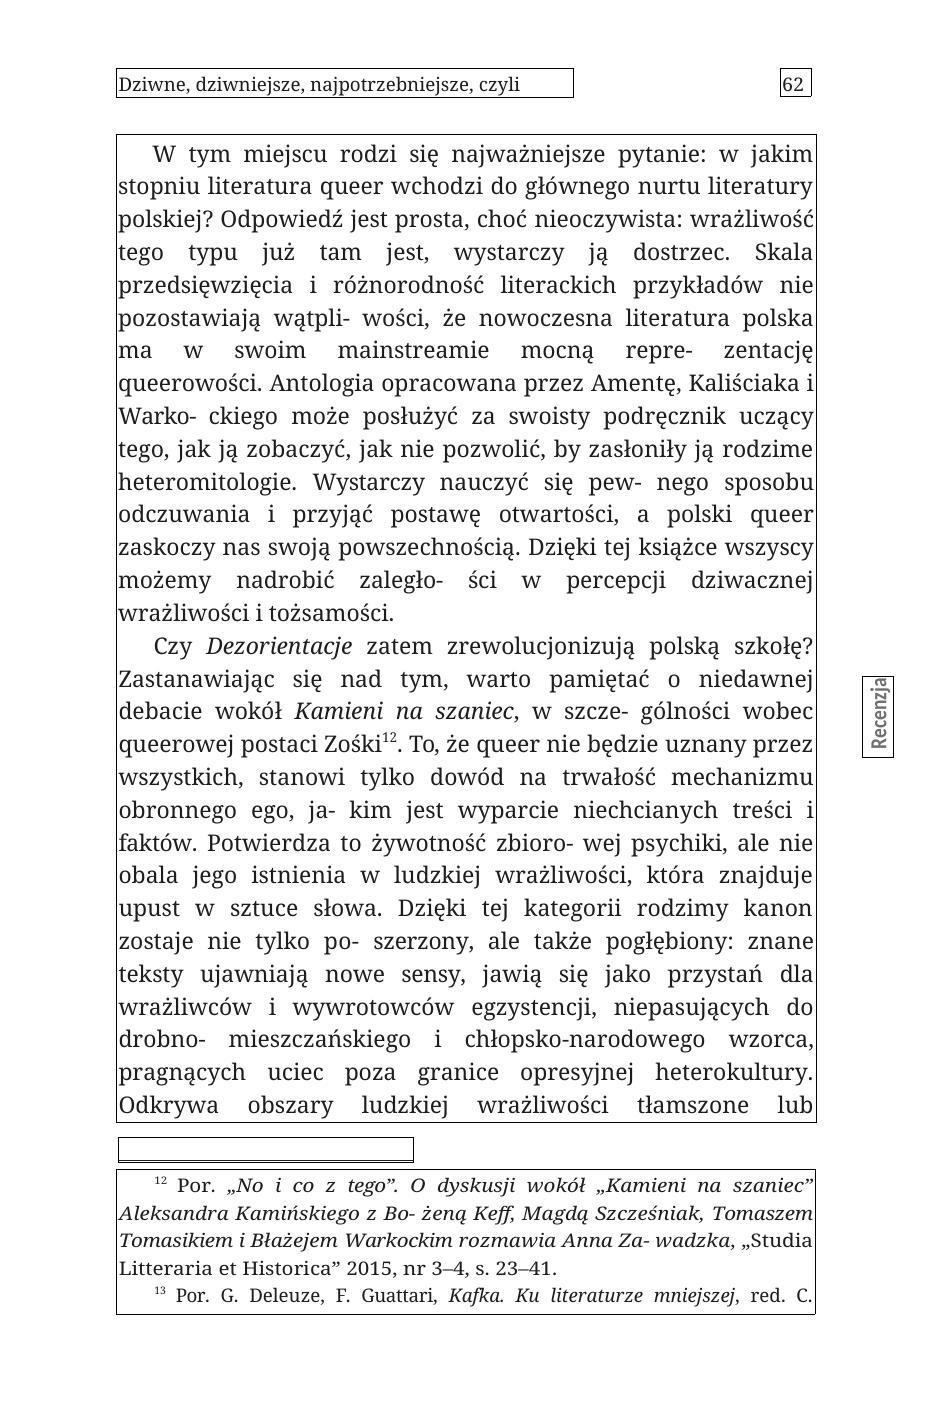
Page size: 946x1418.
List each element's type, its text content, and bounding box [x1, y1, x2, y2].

text 629 [782, 71, 811, 96]
text 12 Por. „No i co z tego”. O dyskusji wokół „Kamieni na szaniec” Aleksandra Kamińskiego z Bo- żeną Keff, Magdą Szcześniak, Tomaszem Tomasikiem i Błażejem Warkockim rozmawia Anna Za- wadzka, „Studia Litteraria et Historica” 2015, nr 3–4, s. 23–41. [118, 1173, 813, 1281]
text Recenzja [864, 678, 893, 749]
text W tym miejscu rodzi się najważniejsze pytanie: w jakim stopniu literatura queer wchodzi do głównego nurtu literatury polskiej? Odpowiedź jest prosta, choć nieoczywista: wrażliwość tego typu już tam jest, wystarczy ją dostrzec. Skala przedsięwzięcia i różnorodność literackich przykładów nie pozostawiają wątpli- wości, że nowoczesna literatura polska ma w swoim mainstreamie mocną repre- zentację queerowości. Antologia opracowana przez Amentę, Kaliściaka i Warko- ckiego może posłużyć za swoisty podręcznik uczący tego, jak ją zobaczyć, jak nie pozwolić, by zasłoniły ją rodzime heteromitologie. Wystarczy nauczyć się pew- nego sposobu odczuwania i przyjąć postawę otwartości, a polski queer zaskoczy nas swoją powszechnością. Dzięki tej książce wszyscy możemy nadrobić zaległo- ści w percepcji dziwacznej wrażliwości i tożsamości. [118, 137, 814, 628]
text Czy Dezorientacje zatem zrewolucjonizują polską szkołę? Zastanawiając się nad tym, warto pamiętać o niedawnej debacie wokół Kamieni na szaniec, w szcze- gólności wobec queerowej postaci Zośki12. To, że queer nie będzie uznany przez wszystkich, stanowi tylko dowód na trwałość mechanizmu obronnego ego, ja- kim jest wyparcie niechcianych treści i faktów. Potwierdza to żywotność zbioro- wej psychiki, ale nie obala jego istnienia w ludzkiej wrażliwości, która znajduje upust w sztuce słowa. Dzięki tej kategorii rodzimy kanon zostaje nie tylko po- szerzony, ale także pogłębiony: znane teksty ujawniają nowe sensy, jawią się jako przystań dla wrażliwców i wywrotowców egzystencji, niepasujących do drobno- mieszczańskiego i chłopsko-narodowego wzorca, pragnących uciec poza granice opresyjnej heterokultury. Odkrywa obszary ludzkiej wrażliwości tłamszone lub ignorowane, uwikłane w cenzurę i autocenzurę, posługujące się kodami, by spro- stać imperatywowi ekspresji. Antologia daje dowód tego, że literatura polska nie jest zbiorem czytanek małego i większego Polaka, ale odznacza się złożonością intertekstualnej gry i literackich asocjacji, wpisując się w ten sposób w globalny obieg artystyczny i ideowy. Autorzy i autorki polskie obecni w antologii są nie- jednokrotnie nieprzeciętnie oczytani i oddychają na co dzień literaturą i filozo- fią europejską, która stanowi platformę odniesienia do tego, co musi być zako- munikowane w sposób dziwaczny, niedojrzały i nadmiarowy. Inaczej zawikłana tożsamość i kruche ego zostałyby zdradzone. [118, 630, 814, 1122]
text Dziwne, dziwniejsze, najpotrzebniejsze, czyli queer à la polacca… [118, 71, 573, 97]
text 13 Por. G. Deleuze, F. Guattari, Kafka. Ku literaturze mniejszej, red. C. Rudnicki, tłum. A.Z. Jak- sender, K.M. Jaksender, Kraków 2016. [119, 1283, 813, 1314]
